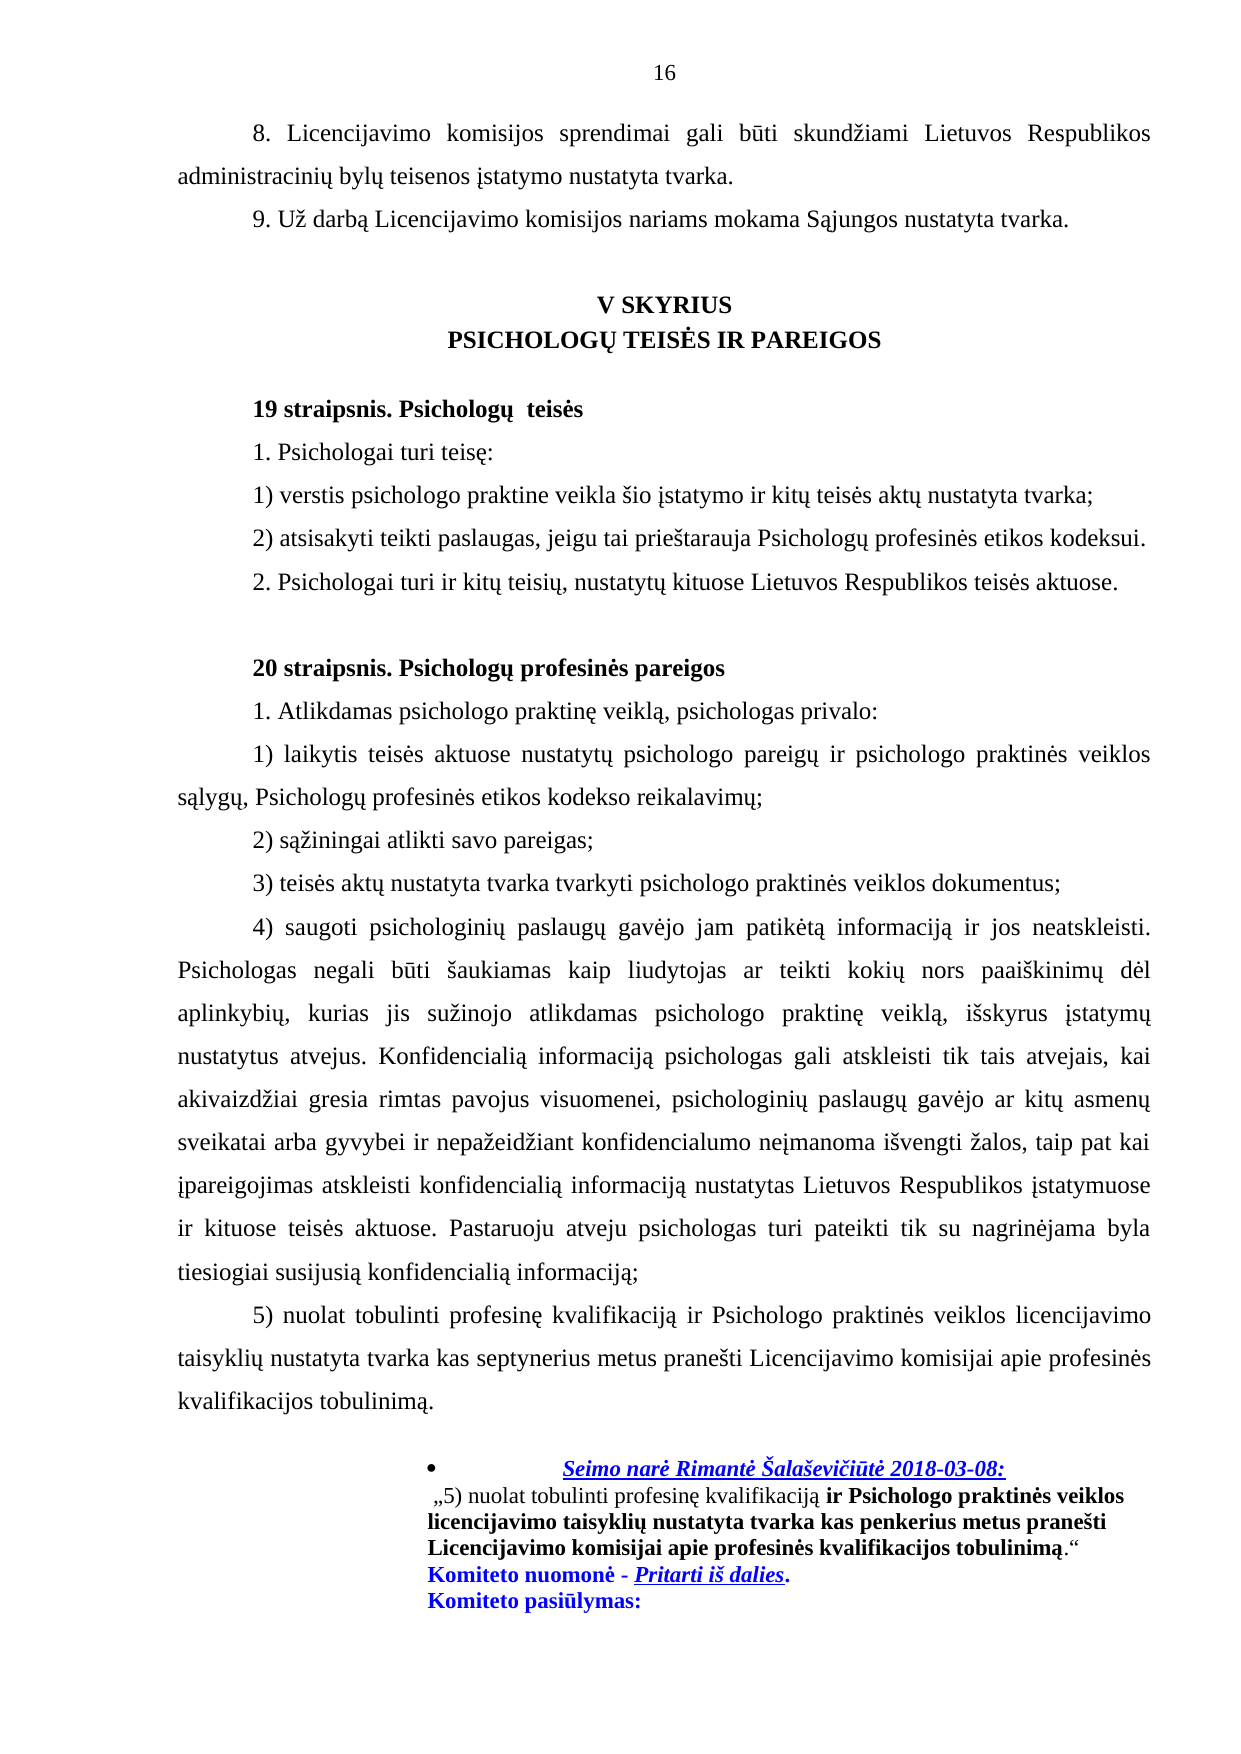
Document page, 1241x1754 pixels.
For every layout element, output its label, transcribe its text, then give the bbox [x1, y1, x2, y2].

text 2) sąžiningai atlikti savo pareigas; [177, 825, 1152, 854]
text 8. Licencijavimo komisijos sprendimai gali būti skundžiami Lietuvos Respublikos administracinių bylų teisenos įstatymo nustatyta tvarka. [177, 118, 1152, 190]
text V SKYRIUS [177, 291, 1152, 319]
text  Seimo narė Rimantė Šalaševičiūtė 2018-03-08: [427, 1455, 1152, 1482]
text 19 straipsnis. Psichologų teisės [177, 394, 1152, 423]
text 5) nuolat tobulinti profesinę kvalifikaciją ir Psichologo praktinės veiklos licencijavimo taisyklių nustatyta tvarka kas septynerius metus pranešti Licencijavimo komisijai apie profesinės kvalifikacijos tobulinimą. [177, 1300, 1152, 1415]
text PSICHOLOGŲ TEISĖS IR PAREIGOS [177, 325, 1152, 354]
text „5) nuolat tobulinti profesinę kvalifikaciją ir Psichologo praktinės veiklos licencijavimo taisyklių nustatyta tvarka kas penkerius metus pranešti Licencijavimo komisijai apie profesinės kvalifikacijos tobulinimą.“ [427, 1482, 1152, 1561]
text 1) laikytis teisės aktuose nustatytų psichologo pareigų ir psichologo praktinės veiklos sąlygų, Psichologų profesinės etikos kodekso reikalavimų; [177, 739, 1152, 811]
text Komiteto pasiūlymas: [427, 1587, 1152, 1613]
text 4) saugoti psichologinių paslaugų gavėjo jam patikėtą informaciją ir jos neatskleisti. Psichologas negali būti šaukiamas kaip liudytojas ar teikti kokių nors paaiškinimų dėl aplinkybių, kurias jis sužinojo atlikdamas psichologo praktinę veiklą, išskyrus įstatymų nustatytus atvejus. Konfidencialią informaciją psichologas gali atskleisti tik tais atvejais, kai akivaizdžiai gresia rimtas pavojus visuomenei, psichologinių paslaugų gavėjo ar kitų asmenų sveikatai arba gyvybei ir nepažeidžiant konfidencialumo neįmanoma išvengti žalos, taip pat kai įpareigojimas atskleisti konfidencialią informaciją nustatytas Lietuvos Respublikos įstatymuose ir kituose teisės aktuose. Pastaruoju atveju psichologas turi pateikti tik su nagrinėjama byla tiesiogiai susijusią konfidencialią informaciją; [177, 912, 1152, 1285]
text Komiteto nuomonė - Pritarti iš dalies. [427, 1561, 1152, 1587]
text 1) verstis psichologo praktine veikla šio įstatymo ir kitų teisės aktų nustatyta tvarka; [177, 480, 1152, 509]
text 20 straipsnis. Psichologų profesinės pareigos [177, 653, 1152, 682]
text 1. Atlikdamas psichologo praktinę veiklą, psichologas privalo: [177, 696, 1152, 725]
text 2. Psichologai turi ir kitų teisių, nustatytų kituose Lietuvos Respublikos teisės aktuose. [177, 567, 1152, 595]
text 3) teisės aktų nustatyta tvarka tvarkyti psichologo praktinės veiklos dokumentus; [177, 868, 1152, 897]
text 2) atsisakyti teikti paslaugas, jeigu tai prieštarauja Psichologų profesinės etikos kodeksui. [177, 523, 1152, 552]
text 1. Psichologai turi teisę: [177, 437, 1152, 466]
text 9. Už darbą Licencijavimo komisijos nariams mokama Sąjungos nustatyta tvarka. [177, 204, 1152, 233]
